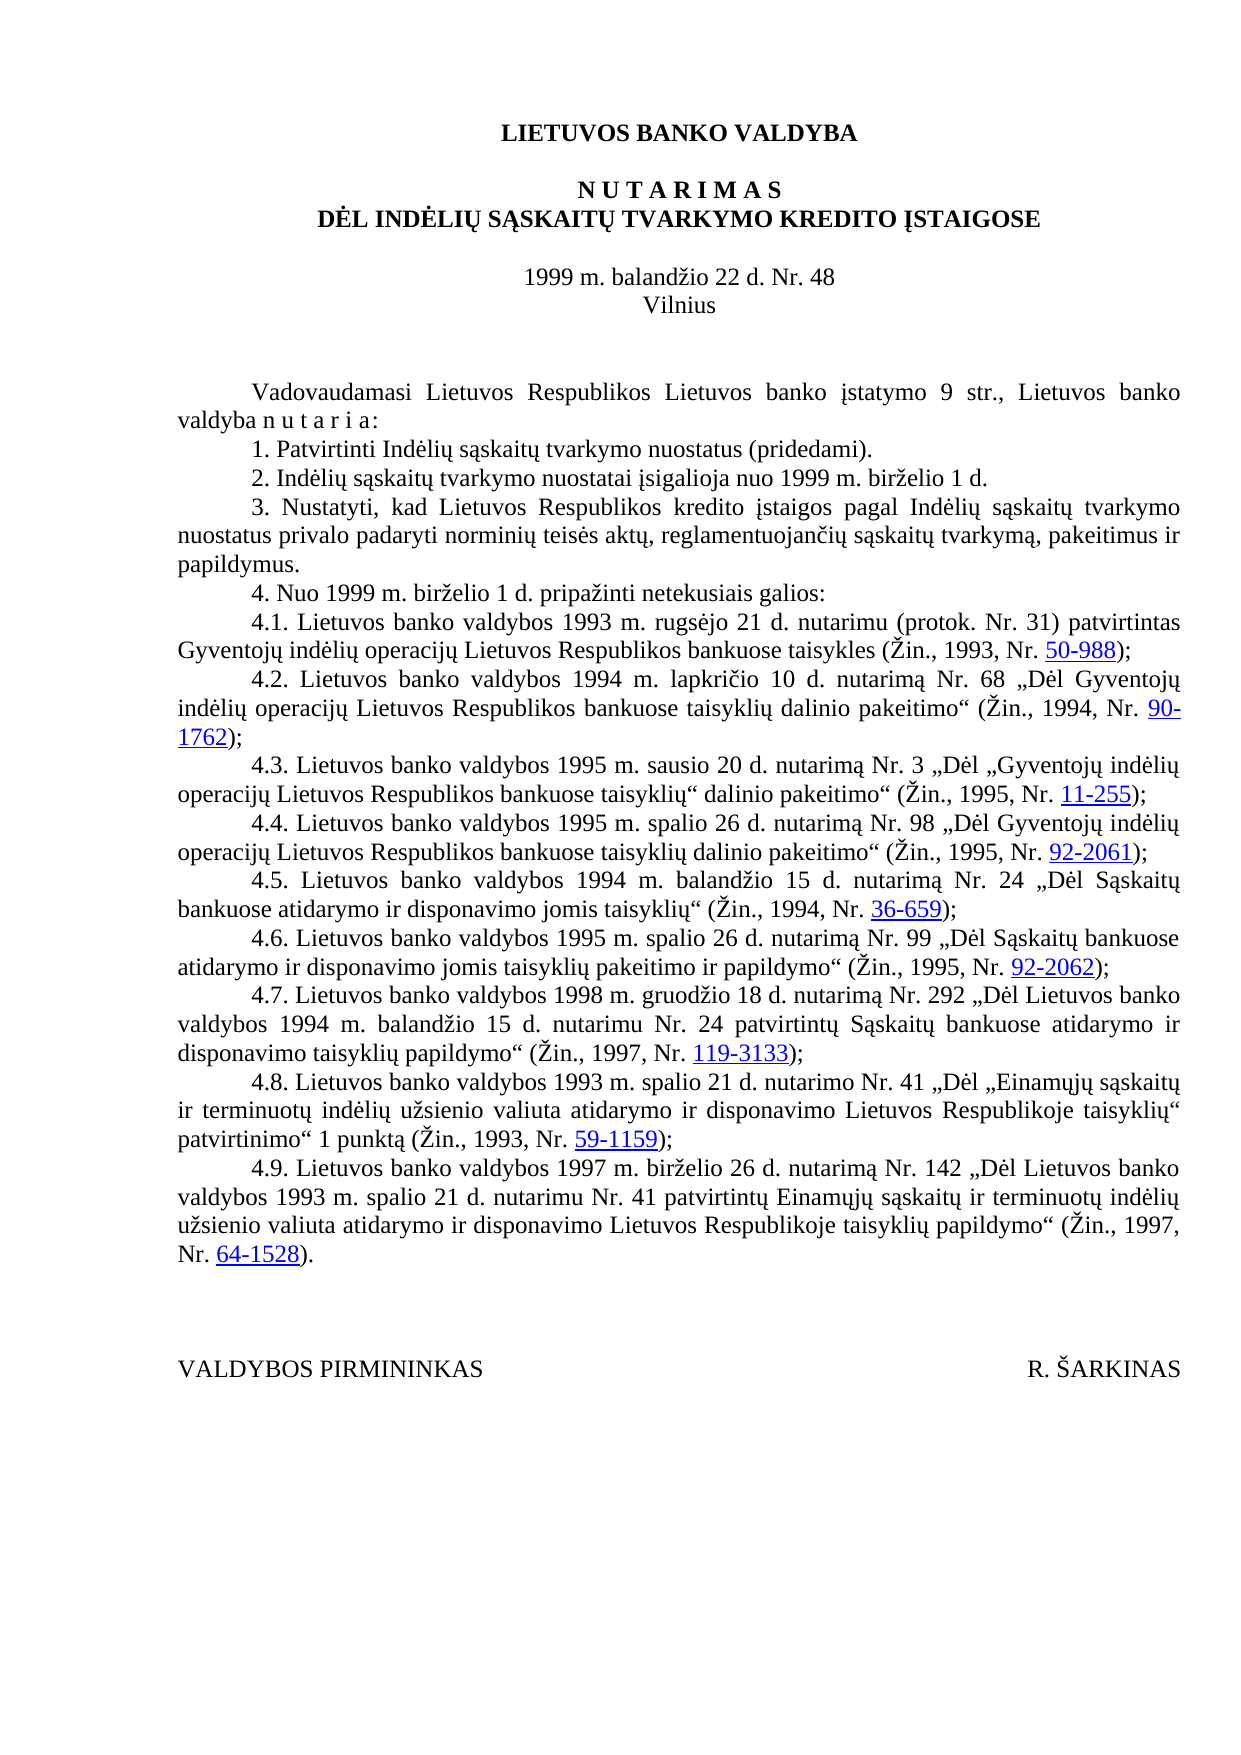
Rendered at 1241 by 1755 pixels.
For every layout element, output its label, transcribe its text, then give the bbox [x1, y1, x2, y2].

text 4. Nuo 1999 m. birželio 1 d. pripažinti netekusiais galios: [177, 578, 1181, 607]
text 4.6. Lietuvos banko valdybos 1995 m. spalio 26 d. nutarimą Nr. 99 „Dėl Sąskaitų bankuose atidarymo ir disponavimo jomis taisyklių pakeitimo ir papildymo“ (Žin., 1995, Nr. 92-2062); [177, 923, 1181, 981]
text 4.1. Lietuvos banko valdybos 1993 m. rugsėjo 21 d. nutarimu (protok. Nr. 31) patvirtintas Gyventojų indėlių operacijų Lietuvos Respublikos bankuose taisykles (Žin., 1993, Nr. 50-988); [177, 607, 1181, 664]
text 4.7. Lietuvos banko valdybos 1998 m. gruodžio 18 d. nutarimą Nr. 292 „Dėl Lietuvos banko valdybos 1994 m. balandžio 15 d. nutarimu Nr. 24 patvirtintų Sąskaitų bankuose atidarymo ir disponavimo taisyklių papildymo“ (Žin., 1997, Nr. 119-3133); [177, 981, 1181, 1067]
text LIETUVOS BANKO VALDYBA [177, 118, 1181, 147]
text DĖL INDĖLIŲ SĄSKAITŲ TVARKYMO KREDITO ĮSTAIGOSE [177, 204, 1181, 233]
text Vadovaudamasi Lietuvos Respublikos Lietuvos banko įstatymo 9 str., Lietuvos banko valdyba nutaria: [177, 377, 1181, 434]
text 4.8. Lietuvos banko valdybos 1993 m. spalio 21 d. nutarimo Nr. 41 „Dėl „Einamųjų sąskaitų ir terminuotų indėlių užsienio valiuta atidarymo ir disponavimo Lietuvos Respublikoje taisyklių“ patvirtinimo“ 1 punktą (Žin., 1993, Nr. 59-1159); [177, 1067, 1181, 1153]
text 4.9. Lietuvos banko valdybos 1997 m. birželio 26 d. nutarimą Nr. 142 „Dėl Lietuvos banko valdybos 1993 m. spalio 21 d. nutarimu Nr. 41 patvirtintų Einamųjų sąskaitų ir terminuotų indėlių užsienio valiuta atidarymo ir disponavimo Lietuvos Respublikoje taisyklių papildymo“ (Žin., 1997, Nr. 64-1528). [177, 1153, 1181, 1268]
text Valdybos pirmininkas R. Šarkinas [177, 1354, 1181, 1383]
text 4.2. Lietuvos banko valdybos 1994 m. lapkričio 10 d. nutarimą Nr. 68 „Dėl Gyventojų indėlių operacijų Lietuvos Respublikos bankuose taisyklių dalinio pakeitimo“ (Žin., 1994, Nr. 90-1762); [177, 664, 1181, 751]
text N U T A R I M A S [177, 176, 1181, 204]
text 2. Indėlių sąskaitų tvarkymo nuostatai įsigalioja nuo 1999 m. birželio 1 d. [177, 463, 1181, 492]
text 4.5. Lietuvos banko valdybos 1994 m. balandžio 15 d. nutarimą Nr. 24 „Dėl Sąskaitų bankuose atidarymo ir disponavimo jomis taisyklių“ (Žin., 1994, Nr. 36-659); [177, 866, 1181, 923]
text 3. Nustatyti, kad Lietuvos Respublikos kredito įstaigos pagal Indėlių sąskaitų tvarkymo nuostatus privalo padaryti norminių teisės aktų, reglamentuojančių sąskaitų tvarkymą, pakeitimus ir papildymus. [177, 492, 1181, 578]
text Vilnius [177, 291, 1181, 319]
text 4.4. Lietuvos banko valdybos 1995 m. spalio 26 d. nutarimą Nr. 98 „Dėl Gyventojų indėlių operacijų Lietuvos Respublikos bankuose taisyklių dalinio pakeitimo“ (Žin., 1995, Nr. 92-2061); [177, 808, 1181, 866]
text 4.3. Lietuvos banko valdybos 1995 m. sausio 20 d. nutarimą Nr. 3 „Dėl „Gyventojų indėlių operacijų Lietuvos Respublikos bankuose taisyklių“ dalinio pakeitimo“ (Žin., 1995, Nr. 11-255); [177, 751, 1181, 808]
text 1999 m. balandžio 22 d. Nr. 48 [177, 262, 1181, 291]
text 1. Patvirtinti Indėlių sąskaitų tvarkymo nuostatus (pridedami). [177, 434, 1181, 463]
